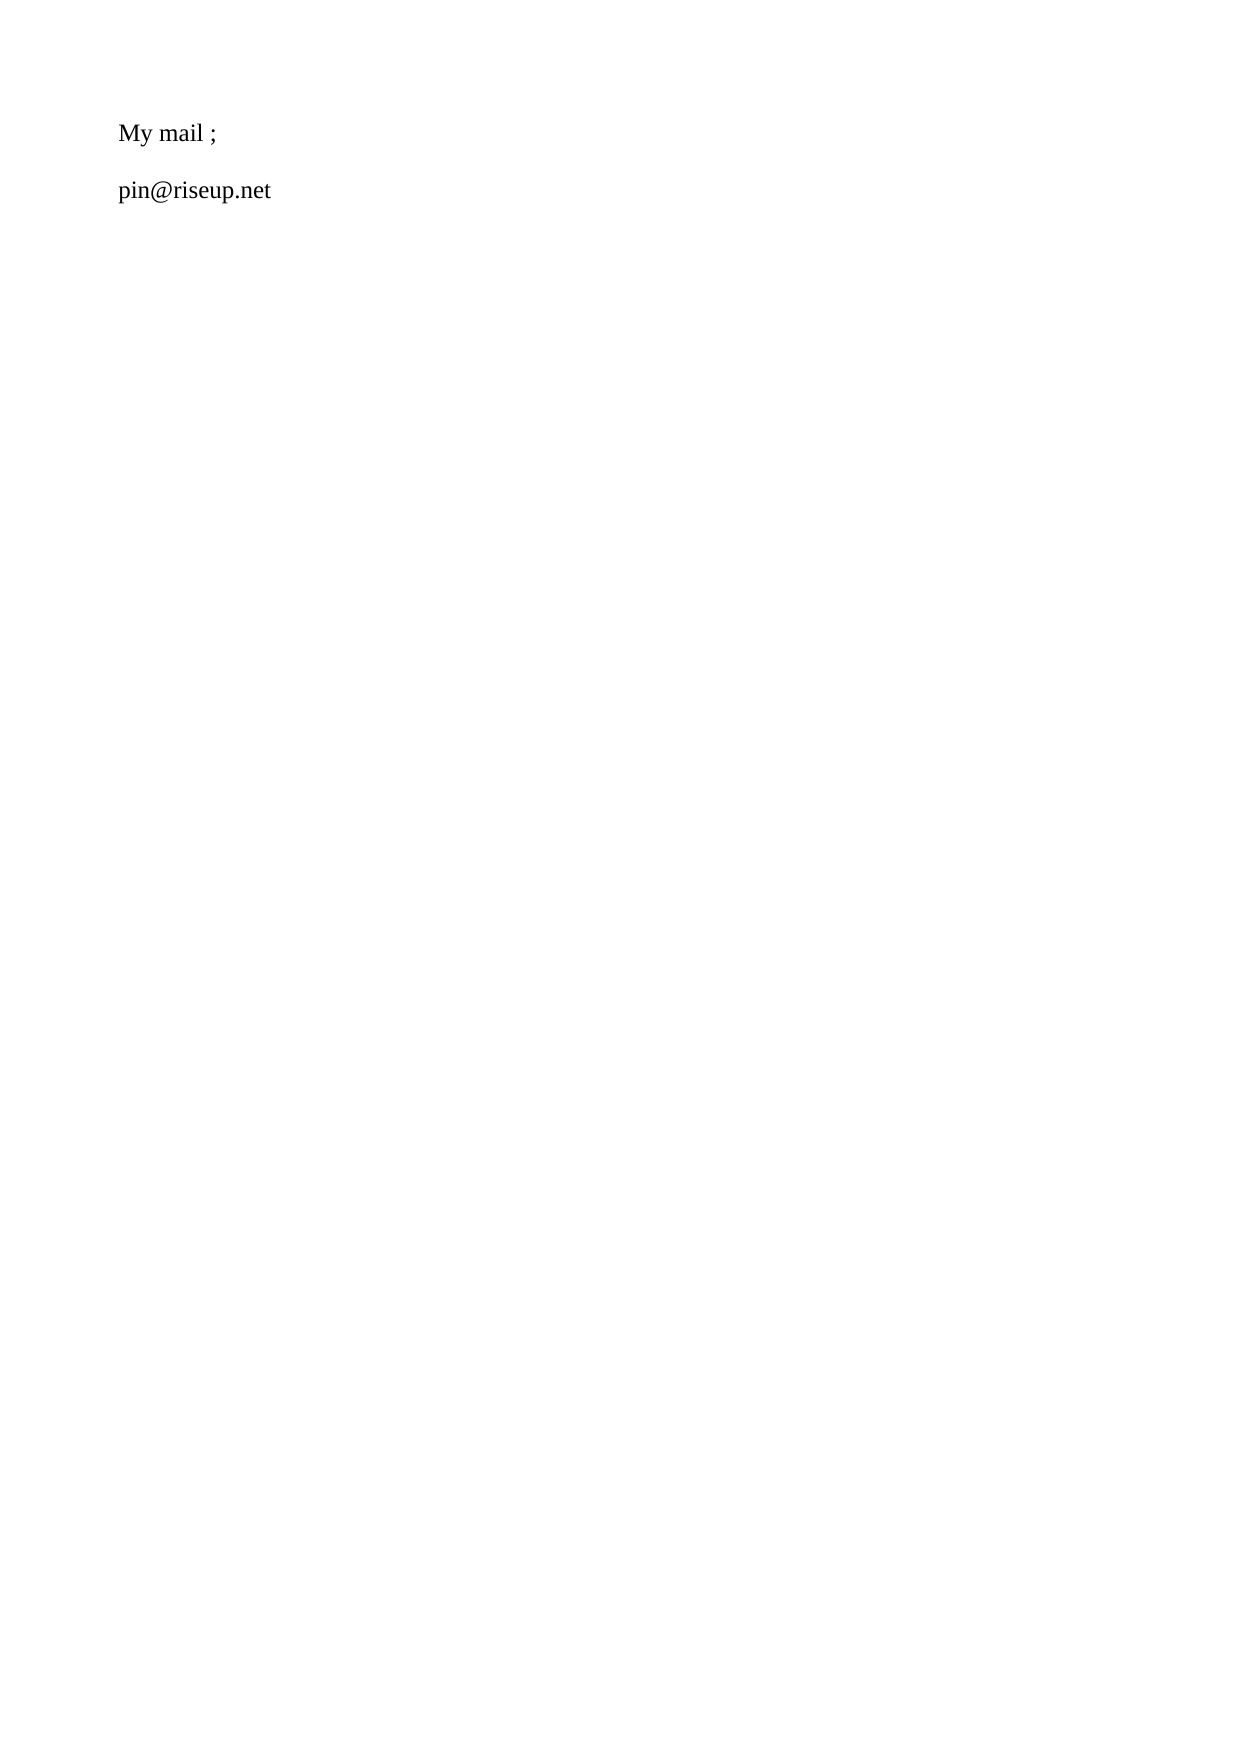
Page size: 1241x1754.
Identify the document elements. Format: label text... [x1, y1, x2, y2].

text pin@riseup.net [118, 176, 1122, 204]
text My mail ; [118, 118, 1122, 147]
